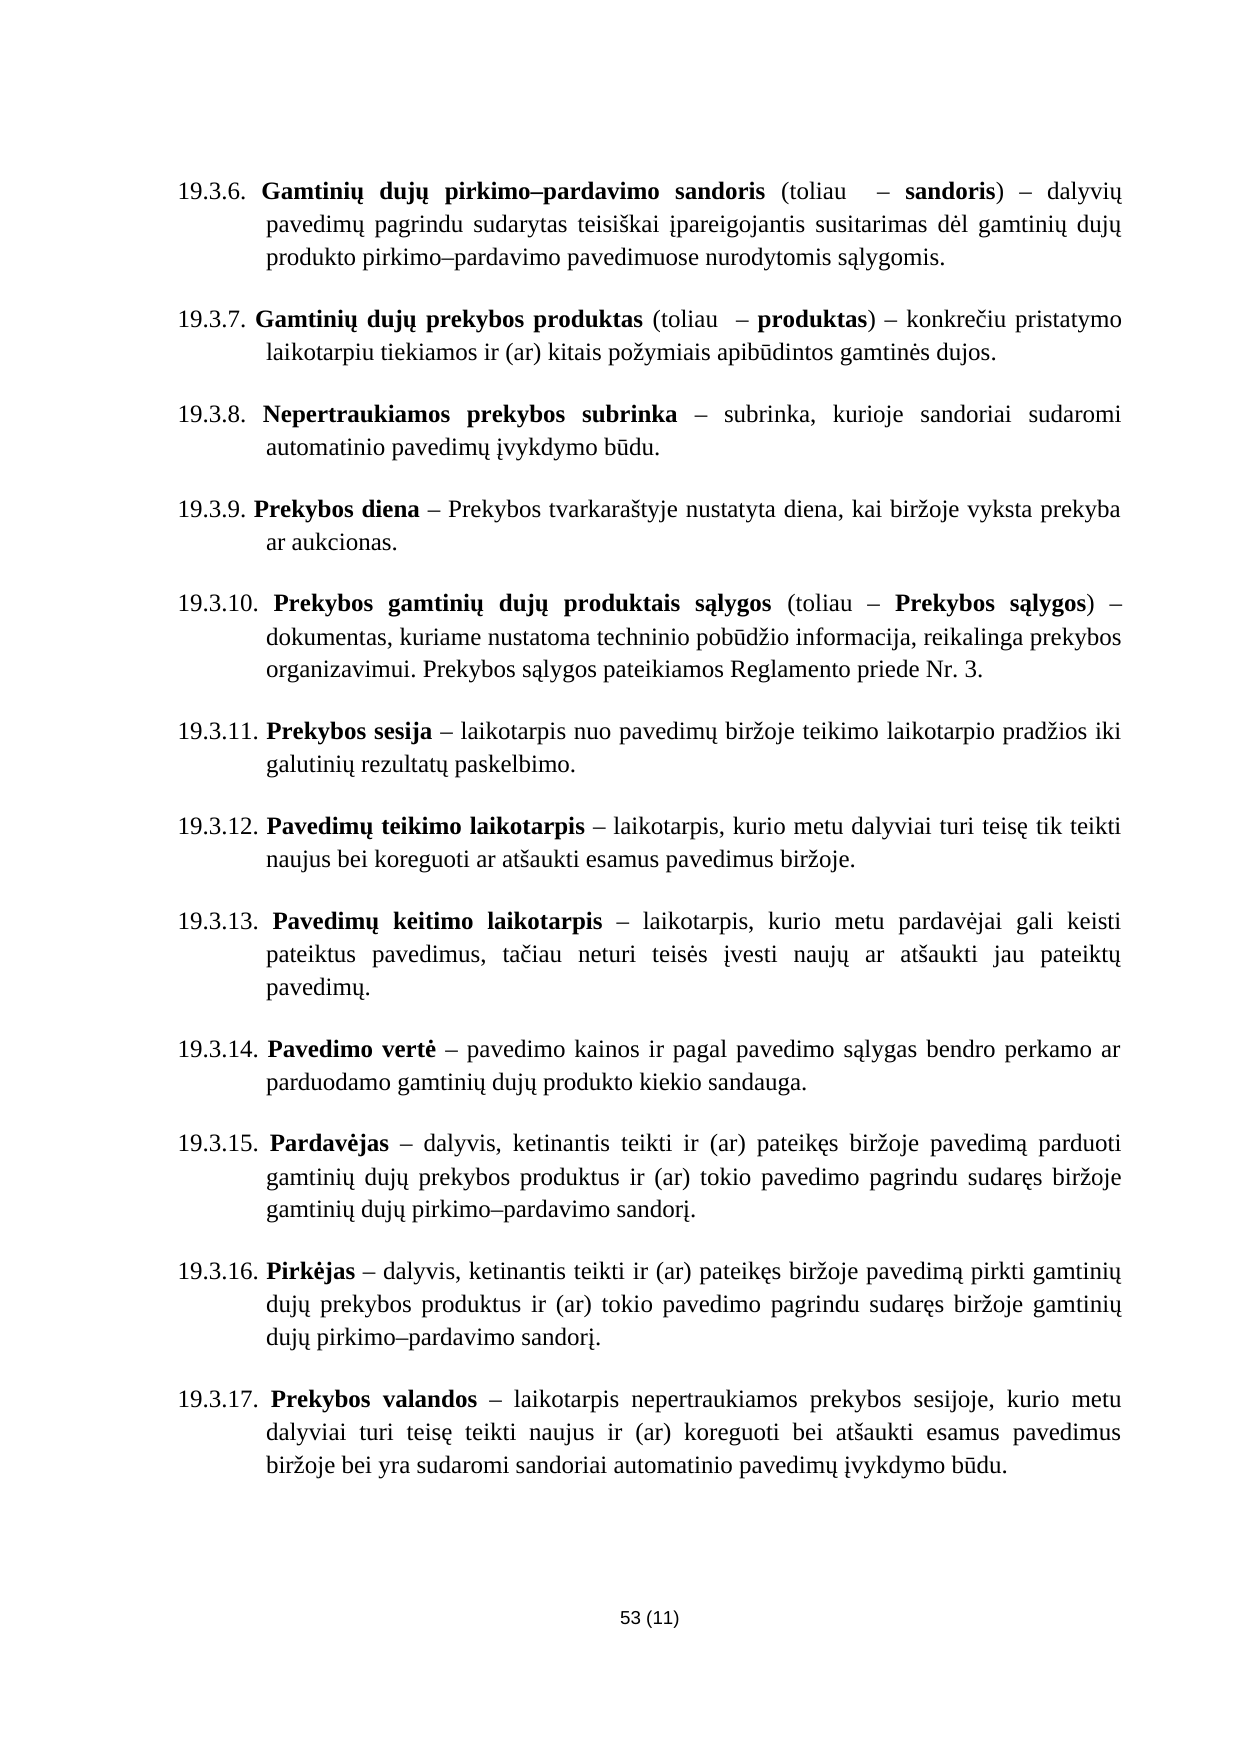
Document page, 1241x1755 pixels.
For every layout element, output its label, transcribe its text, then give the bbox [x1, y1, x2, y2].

text 19.3.10. Prekybos gamtinių dujų produktais sąlygos (toliau – Prekybos sąlygos) – dokumentas, kuriame nustatoma techninio pobūdžio informacija, reikalinga prekybos organizavimui. Prekybos sąlygos pateikiamos Reglamento priede Nr. 3. [177, 588, 1122, 683]
text 19.3.14. Pavedimo vertė – pavedimo kainos ir pagal pavedimo sąlygas bendro perkamo ar parduodamo gamtinių dujų produkto kiekio sandauga. [177, 1034, 1122, 1096]
text 19.3.15. Pardavėjas – dalyvis, ketinantis teikti ir (ar) pateikęs biržoje pavedimą parduoti gamtinių dujų prekybos produktus ir (ar) tokio pavedimo pagrindu sudaręs biržoje gamtinių dujų pirkimo–pardavimo sandorį. [177, 1128, 1122, 1223]
text 19.3.6. Gamtinių dujų pirkimo–pardavimo sandoris (toliau – sandoris) – dalyvių pavedimų pagrindu sudarytas teisiškai įpareigojantis susitarimas dėl gamtinių dujų produkto pirkimo–pardavimo pavedimuose nurodytomis sąlygomis. [177, 176, 1122, 271]
text 19.3.9. Prekybos diena – Prekybos tvarkaraštyje nustatyta diena, kai biržoje vyksta prekyba ar aukcionas. [177, 494, 1122, 556]
text 19.3.13. Pavedimų keitimo laikotarpis – laikotarpis, kurio metu pardavėjai gali keisti pateiktus pavedimus, tačiau neturi teisės įvesti naujų ar atšaukti jau pateiktų pavedimų. [177, 906, 1122, 1001]
text 19.3.7. Gamtinių dujų prekybos produktas (toliau – produktas) – konkrečiu pristatymo laikotarpiu tiekiamos ir (ar) kitais požymiais apibūdintos gamtinės dujos. [177, 304, 1122, 366]
text 19.3.16. Pirkėjas – dalyvis, ketinantis teikti ir (ar) pateikęs biržoje pavedimą pirkti gamtinių dujų prekybos produktus ir (ar) tokio pavedimo pagrindu sudaręs biržoje gamtinių dujų pirkimo–pardavimo sandorį. [177, 1256, 1122, 1351]
text 19.3.11. Prekybos sesija – laikotarpis nuo pavedimų biržoje teikimo laikotarpio pradžios iki galutinių rezultatų paskelbimo. [177, 716, 1122, 778]
text 19.3.12. Pavedimų teikimo laikotarpis – laikotarpis, kurio metu dalyviai turi teisę tik teikti naujus bei koreguoti ar atšaukti esamus pavedimus biržoje. [177, 811, 1122, 873]
text 19.3.17. Prekybos valandos – laikotarpis nepertraukiamos prekybos sesijoje, kurio metu dalyviai turi teisę teikti naujus ir (ar) koreguoti bei atšaukti esamus pavedimus biržoje bei yra sudaromi sandoriai automatinio pavedimų įvykdymo būdu. [177, 1384, 1122, 1479]
text 19.3.8. Nepertraukiamos prekybos subrinka – subrinka, kurioje sandoriai sudaromi automatinio pavedimų įvykdymo būdu. [177, 399, 1122, 461]
